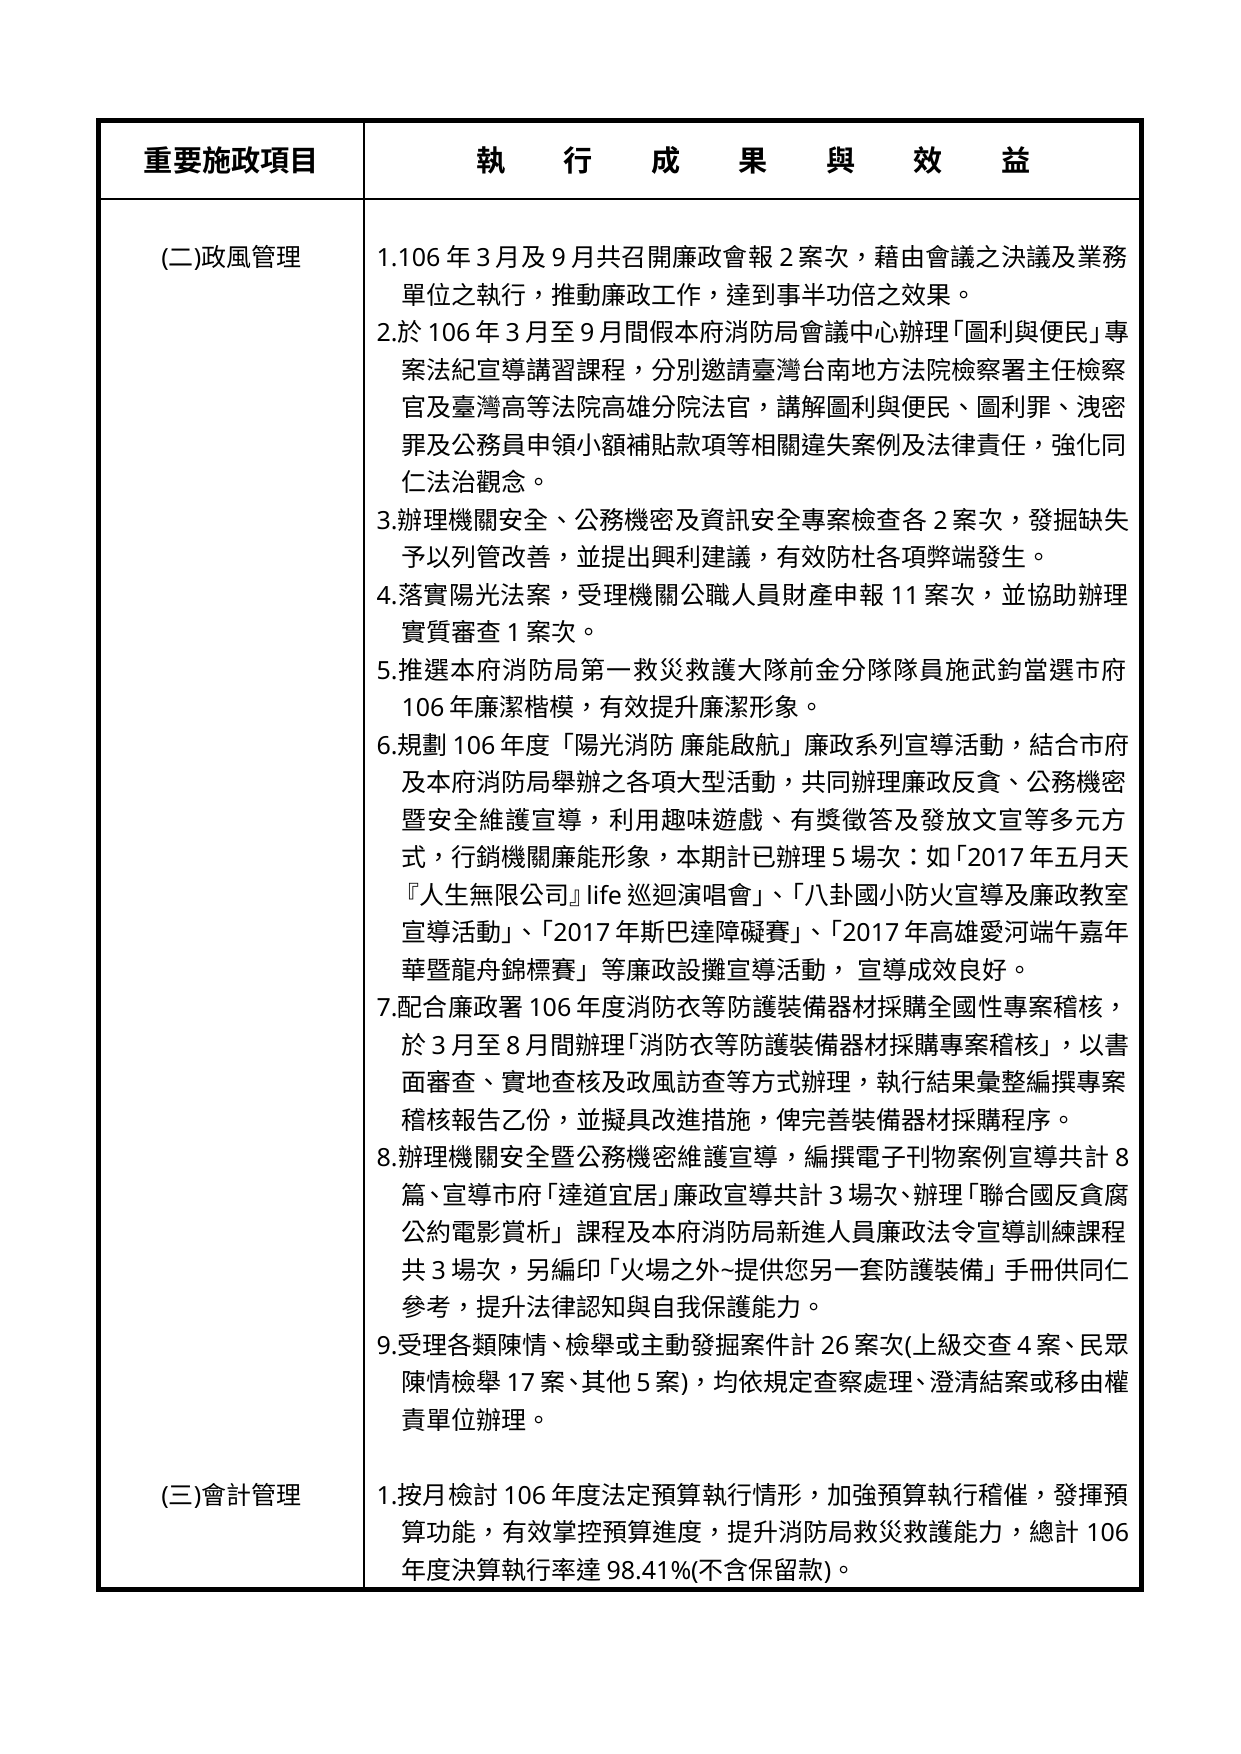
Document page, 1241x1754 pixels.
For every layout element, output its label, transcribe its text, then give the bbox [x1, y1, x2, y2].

table_cell 1.106年3月及9月共召開廉政會報2案次，藉由會議之決議及業務單位之執行，推動廉政工作，達到事半功倍之效果。 2.於106年3月至9月間假本府消防局會議中心辦理「圖利與便民」專案法紀宣導講習課程，分別邀請臺灣台南地方法院檢察署主任檢察官及臺灣高等法院高雄分院法官，講解圖利與便民、圖利罪、洩密罪及公務員申領小額補貼款項等相關違失案例及法律責任，強化同仁法治觀念。 3.辦理機關安全、公務機密及資訊安全專案檢查各2案次，發掘缺失予以列管改善，並提出興利建議，有效防杜各項弊端發生。 4.落實陽光法案，受理機關公職人員財產申報11案次，並協助辦理實質審查1案次。 5.推選本府消防局第一救災救護大隊前金分隊隊員施武鈞當選市府106年廉潔楷模，有效提升廉潔形象。 6.規劃106年度「陽光消防 廉能啟航」廉政系列宣導活動，結合市府及本府消防局舉辦之各項大型活動，共同辦理廉政反貪、公務機密暨安全維護宣導，利用趣味遊戲、有獎徵答及發放文宣等多元方式，行銷機關廉能形象，本期計已辦理5場次：如「2017年五月天『人生無限公司』life巡迴演唱會」、「八卦國小防火宣導及廉政教室宣導活動」、「2017年斯巴達障礙賽」、「2017年高雄愛河端午嘉年華暨龍舟錦標賽」等廉政設攤宣導活動， 宣導成效良好。 7.配合廉政署106年度消防衣等防護裝備器材採購全國性專案稽核，於3月至8月間辦理「消防衣等防護裝備器材採購專案稽核」，以書面審查、實地查核及政風訪查等方式辦理，執行結果彙整編撰專案稽核報告乙份，並擬具改進措施，俾完善裝備器材採購程序。 8.辦理機關安全暨公務機密維護宣導，編撰電子刊物案例宣導共計8篇、宣導市府「達道宜居」廉政宣導共計3場次、辦理「聯合國反貪腐公約電影賞析」課程及本府消防局新進人員廉政法令宣導訓練課程共3場次，另編印「火場之外~提供您另一套防護裝備」手冊供同仁參考，提升法律認知與自我保護能力。 9.受理各類陳情、檢舉或主動發掘案件計26案次(上級交查4案、民眾陳情檢舉17案、其他5案)，均依規定查察處理、澄清結案或移由權責單位辦理。 1.按月檢討106年度法定預算執行情形，加強預算執行稽催，發揮預算功能，有效掌控預算進度，提升消防局救災救護能力，總計106年度決算執行率達98.41%(不含保留款)。 [365, 200, 1139, 1587]
table_header 重要施政項目 [101, 123, 363, 198]
table_header 執 行 成 果 與 效 益 [365, 123, 1139, 198]
table_cell (二)政風管理 (三)會計管理 [101, 200, 363, 1587]
